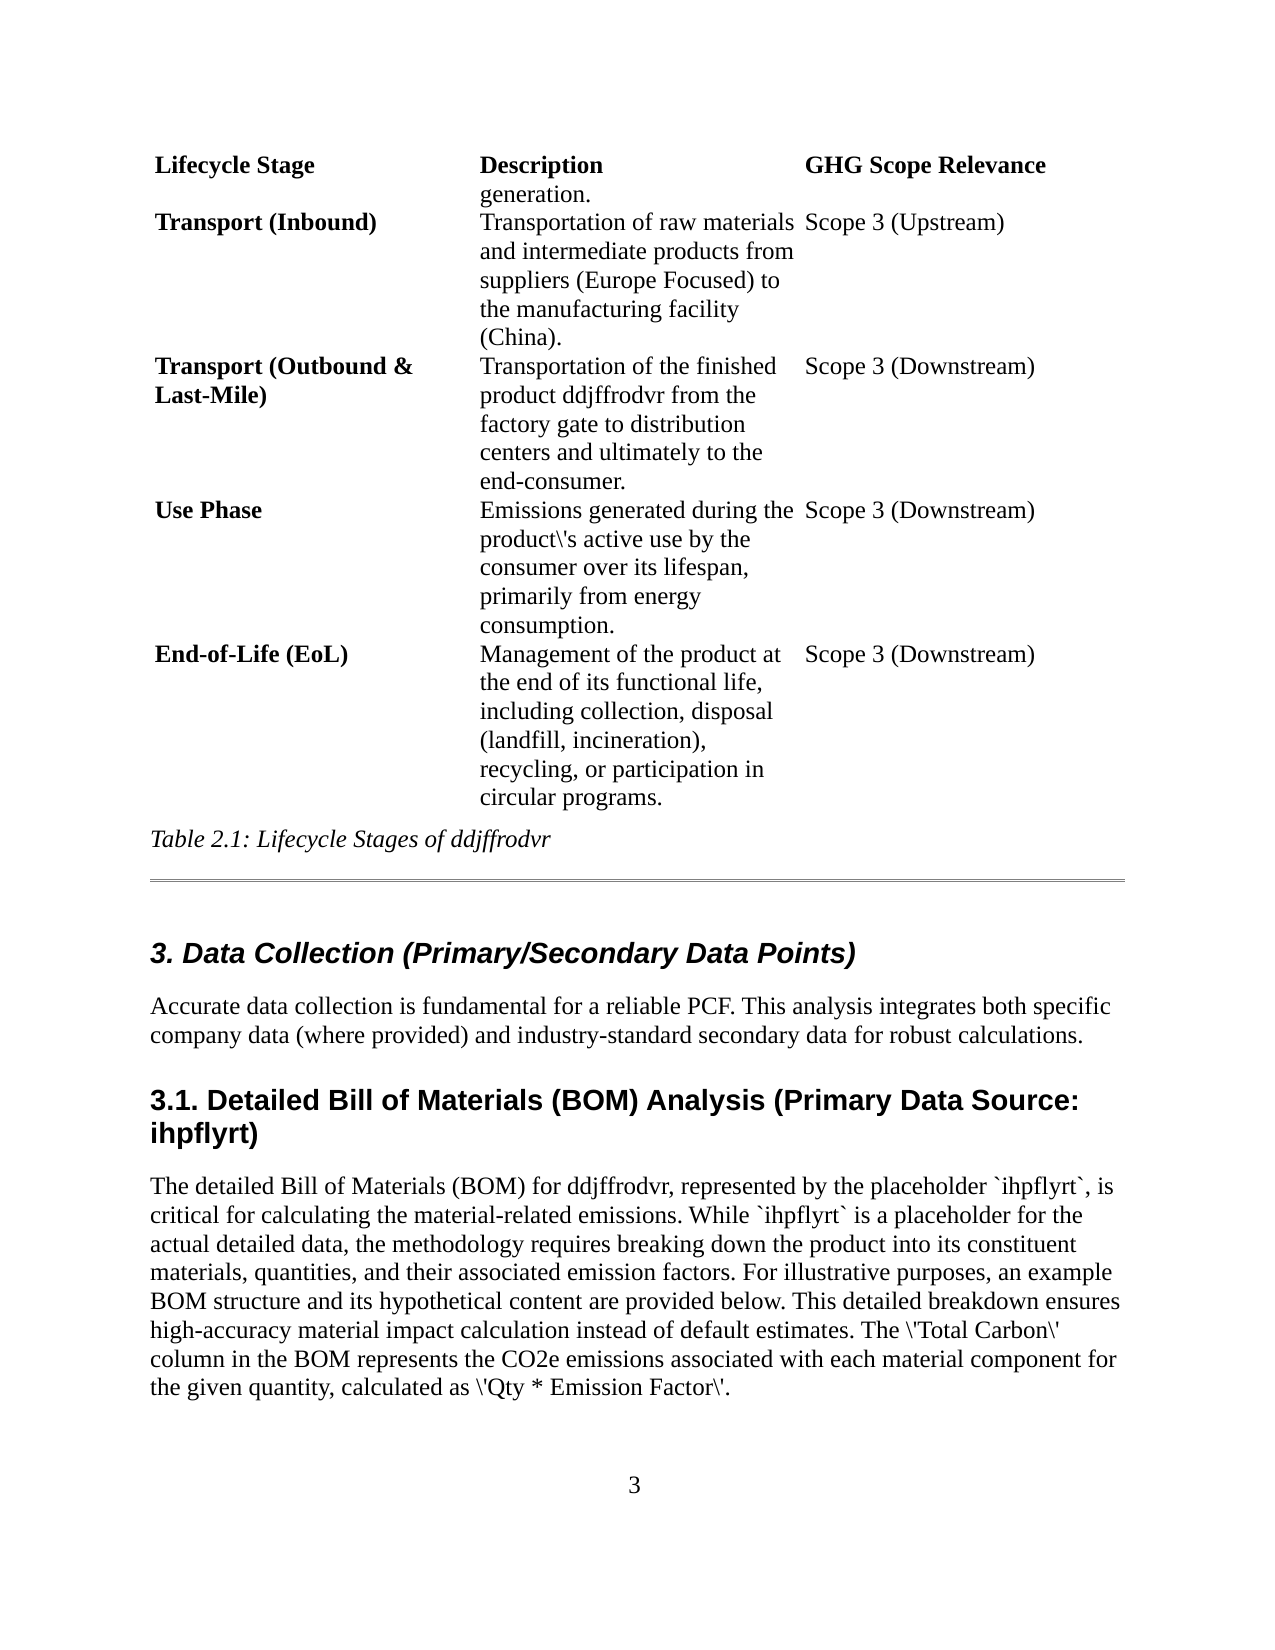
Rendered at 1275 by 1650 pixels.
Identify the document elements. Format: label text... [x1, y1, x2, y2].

subtitle 3. Data Collection (Primary/Secondary Data Points) [150, 936, 1125, 970]
text Table 2.1: Lifecycle Stages of ddjffrodvr [150, 824, 1125, 852]
table_cell Scope 3 (Downstream) [800, 639, 1125, 811]
text Accurate data collection is fundamental for a reliable PCF. This analysis integrates both specific company data (where provided) and industry-standard secondary data for robust calculations. [150, 991, 1125, 1049]
table_header GHG Scope Relevance [800, 150, 1125, 179]
table_cell Scope 3 (Upstream) [800, 208, 1125, 351]
table_cell Transportation of raw materials and intermediate products from suppliers (Europe Focused) to the manufacturing facility (China). [475, 208, 800, 351]
table_cell Scope 3 (Downstream) [800, 351, 1125, 495]
table_cell [150, 179, 475, 207]
table_cell Transportation of the finished product ddjffrodvr from the factory gate to distribution centers and ultimately to the end-consumer. [475, 351, 800, 495]
table_header Description [475, 150, 800, 179]
text The detailed Bill of Materials (BOM) for ddjffrodvr, represented by the placeholder `ihpflyrt`, is critical for calculating the material-related emissions. While `ihpflyrt` is a placeholder for the actual detailed data, the methodology requires breaking down the product into its constituent materials, quantities, and their associated emission factors. For illustrative purposes, an example BOM structure and its hypothetical content are provided below. This detailed breakdown ensures high-accuracy material impact calculation instead of default estimates. The \'Total Carbon\' column in the BOM represents the CO2e emissions associated with each material component for the given quantity, calculated as \'Qty * Emission Factor\'. [150, 1171, 1125, 1401]
table_cell Emissions generated during the product\'s active use by the consumer over its lifespan, primarily from energy consumption. [475, 495, 800, 639]
table_cell Use Phase [150, 495, 475, 639]
table_cell Management of the product at the end of its functional life, including collection, disposal (landfill, incineration), recycling, or participation in circular programs. [475, 639, 800, 811]
table_cell Transport (Outbound & Last-Mile) [150, 351, 475, 495]
table_cell [800, 179, 1125, 207]
table_cell Scope 3 (Downstream) [800, 495, 1125, 639]
table_cell generation. [475, 179, 800, 207]
table_header Lifecycle Stage [150, 150, 475, 179]
table_cell End-of-Life (EoL) [150, 639, 475, 811]
table_cell Transport (Inbound) [150, 208, 475, 351]
subtitle 3.1. Detailed Bill of Materials (BOM) Analysis (Primary Data Source: ihpflyrt) [150, 1083, 1125, 1150]
